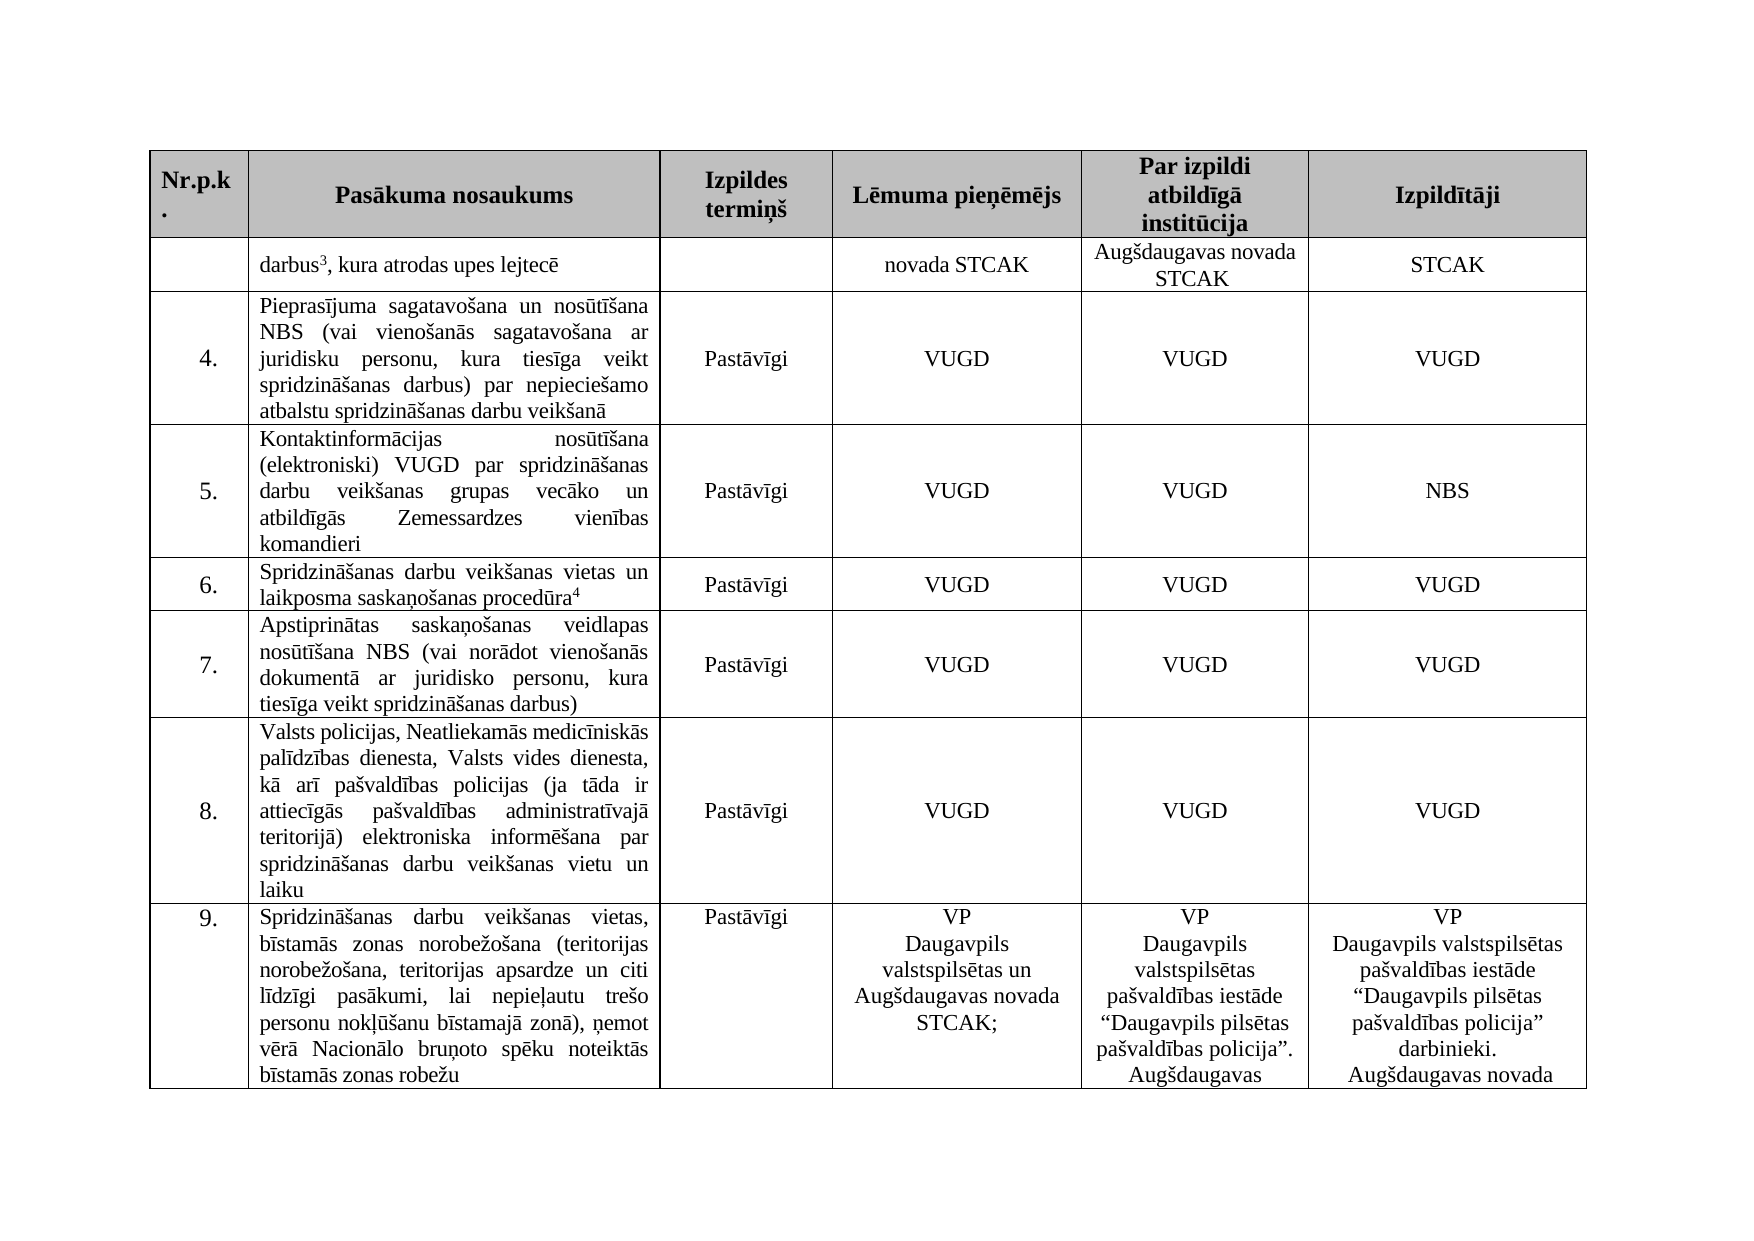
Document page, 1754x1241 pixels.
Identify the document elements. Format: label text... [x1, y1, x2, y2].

table_cell VUGD [1309, 611, 1586, 717]
table_cell Pastāvīgi [661, 425, 832, 557]
table_cell novada STCAK [833, 238, 1081, 291]
table_cell VP Daugavpils valstspilsētas pašvaldības iestāde “Daugavpils pilsētas pašvaldības policija”. Augšdaugavas [1082, 904, 1308, 1088]
table_cell Pastāvīgi [661, 611, 832, 717]
table_cell darbus3, kura atrodas upes lejtecē [249, 238, 659, 291]
table_header Izpildes termiņš [661, 151, 832, 237]
table_cell Pastāvīgi [661, 292, 832, 424]
table_header Izpildītāji [1309, 151, 1586, 237]
table_cell Pieprasījuma sagatavošana un nosūtīšana NBS (vai vienošanās sagatavošana ar juridisku personu, kura tiesīga veikt spridzināšanas darbus) par nepieciešamo atbalstu spridzināšanas darbu veikšanā [249, 292, 659, 424]
table_cell [151, 425, 248, 557]
table_cell Spridzināšanas darbu veikšanas vietas, bīstamās zonas norobežošana (teritorijas norobežošana, teritorijas apsardze un citi līdzīgi pasākumi, lai nepieļautu trešo personu nokļūšanu bīstamajā zonā), ņemot vērā Nacionālo bruņoto spēku noteiktās bīstamās zonas robežu [249, 904, 659, 1088]
table_cell Augšdaugavas novada STCAK [1082, 238, 1308, 291]
table_cell [151, 718, 248, 902]
table_cell VUGD [1309, 718, 1586, 902]
table_cell VUGD [833, 425, 1081, 557]
table_cell VUGD [833, 718, 1081, 902]
table_header Lēmuma pieņēmējs [833, 151, 1081, 237]
table_cell STCAK [1309, 238, 1586, 291]
table_cell [151, 558, 248, 610]
table_cell Pastāvīgi [661, 904, 832, 1088]
table_cell Apstiprinātas saskaņošanas veidlapas nosūtīšana NBS (vai norādot vienošanās dokumentā ar juridisko personu, kura tiesīga veikt spridzināšanas darbus) [249, 611, 659, 717]
table_header Pasākuma nosaukums [249, 151, 659, 237]
table_header Nr.p.k. [151, 151, 248, 237]
table_cell VUGD [1082, 292, 1308, 424]
table_cell VUGD [1309, 292, 1586, 424]
table_cell VUGD [833, 611, 1081, 717]
table_cell [661, 238, 832, 291]
table_cell NBS [1309, 425, 1586, 557]
table_cell Pastāvīgi [661, 718, 832, 902]
table_cell VP Daugavpils valstspilsētas pašvaldības iestāde “Daugavpils pilsētas pašvaldības policija” darbinieki. Augšdaugavas novada [1309, 904, 1586, 1088]
table_cell VUGD [1309, 558, 1586, 610]
table_cell VP Daugavpils valstspilsētas un Augšdaugavas novada STCAK; [833, 904, 1081, 1088]
table_cell [151, 292, 248, 424]
table_cell Spridzināšanas darbu veikšanas vietas un laikposma saskaņošanas procedūra4 [249, 558, 659, 610]
table_cell Kontaktinformācijas nosūtīšana (elektroniski) VUGD par spridzināšanas darbu veikšanas grupas vecāko un atbildīgās Zemessardzes vienības komandieri [249, 425, 659, 557]
table_cell [151, 904, 248, 1088]
table_cell Valsts policijas, Neatliekamās medicīniskās palīdzības dienesta, Valsts vides dienesta, kā arī pašvaldības policijas (ja tāda ir attiecīgās pašvaldības administratīvajā teritorijā) elektroniska informēšana par spridzināšanas darbu veikšanas vietu un laiku [249, 718, 659, 902]
table_cell VUGD [1082, 425, 1308, 557]
table_cell VUGD [833, 558, 1081, 610]
table_cell [151, 611, 248, 717]
table_cell VUGD [1082, 558, 1308, 610]
table_header Par izpildi atbildīgā institūcija [1082, 151, 1308, 237]
table_cell VUGD [1082, 718, 1308, 902]
table_cell [151, 238, 248, 291]
table_cell VUGD [1082, 611, 1308, 717]
table_cell VUGD [833, 292, 1081, 424]
table_cell Pastāvīgi [661, 558, 832, 610]
